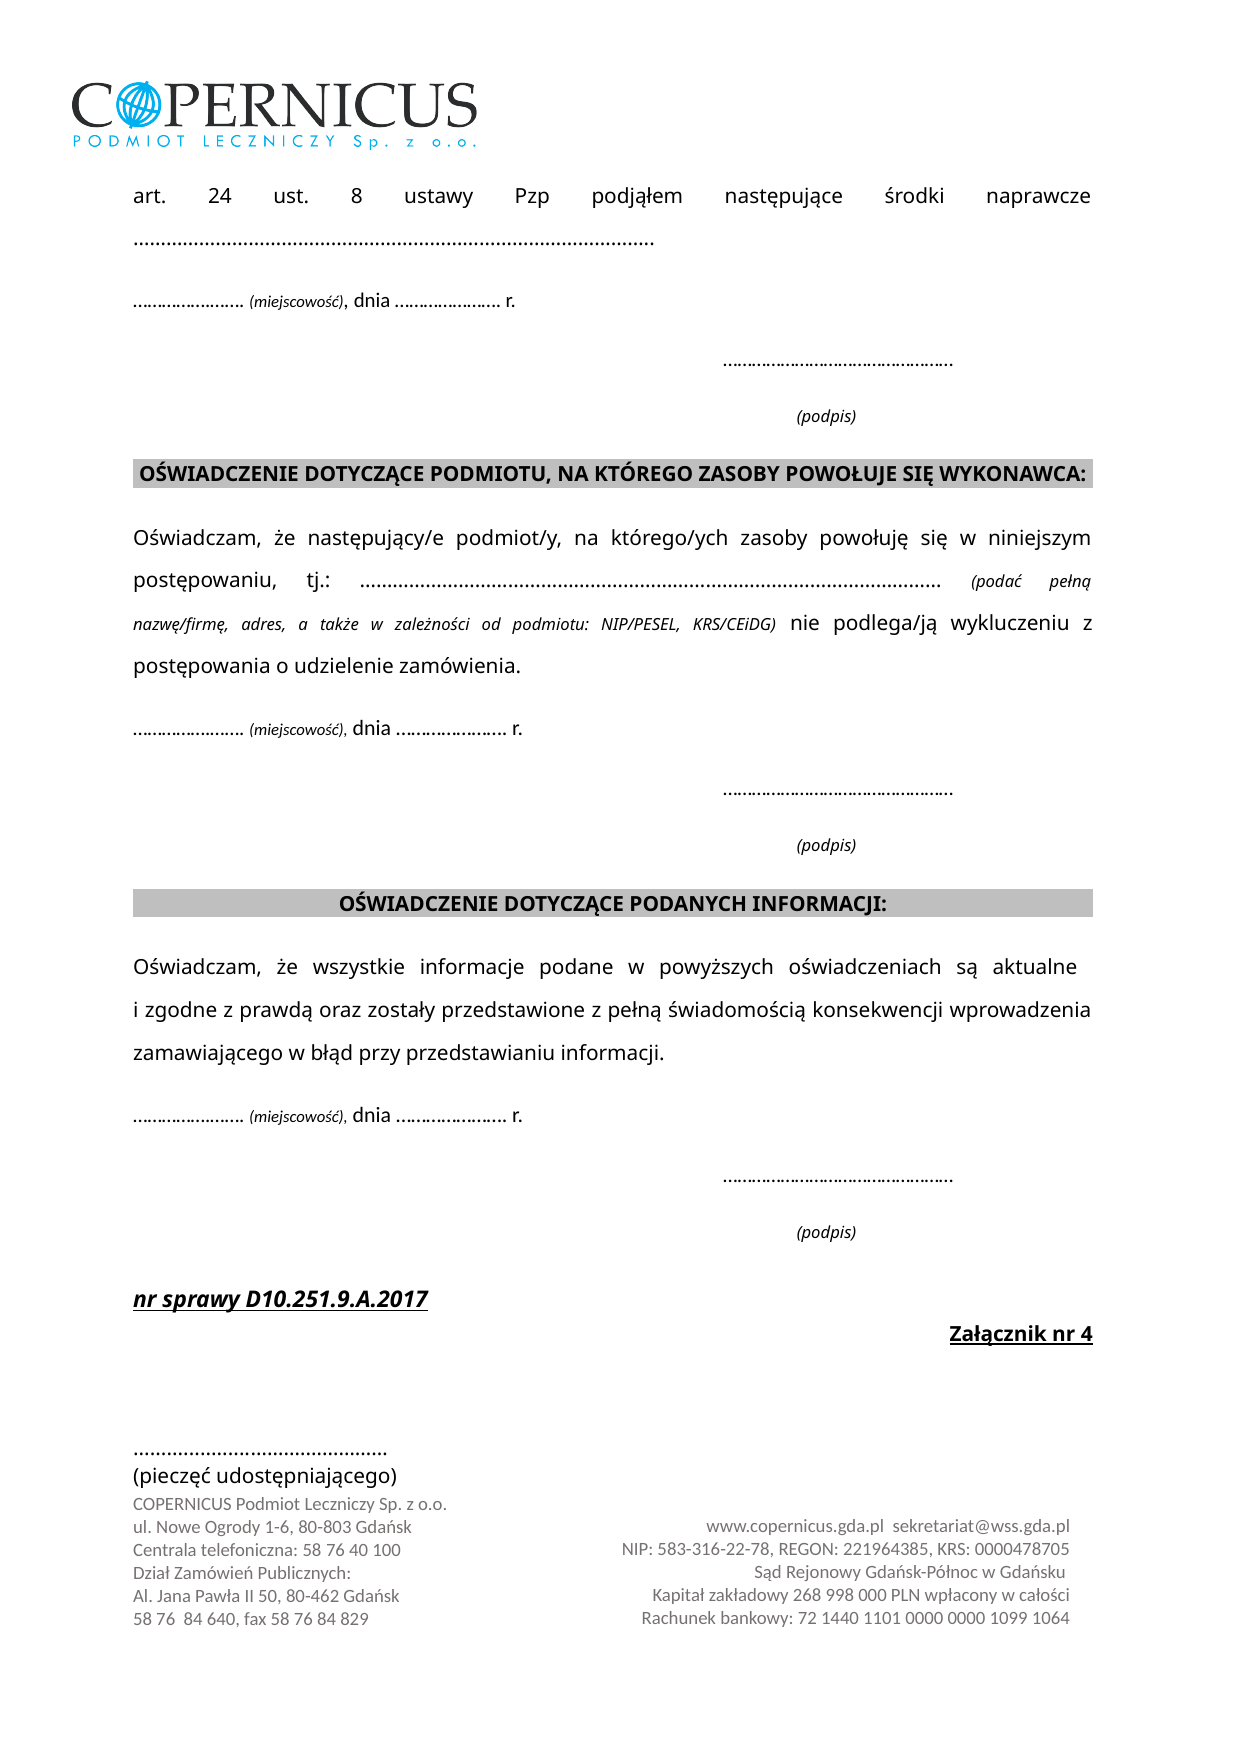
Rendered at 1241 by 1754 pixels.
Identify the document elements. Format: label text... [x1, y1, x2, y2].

text (podpis) [723, 834, 1093, 857]
text Oświadczam, że następujący/e podmiot/y, na którego/ych zasoby powołuję się w niniejszym postępowaniu, tj.: …………………………………………………………………….……………………… (podać pełną nazwę/firmę, adres, a także w zależności od podmiotu: NIP/PESEL, KRS/CEiDG) nie podlega/ją wykluczeniu z postępowania o udzielenie zamówienia. [133, 523, 1093, 679]
text .....................…….……………… [133, 1433, 1093, 1461]
picture [60, 76, 487, 153]
text (podpis) [723, 405, 1093, 427]
text OŚWIADCZENIE DOTYCZĄCE PODMIOTU, NA KTÓREGO ZASOBY POWOŁUJE SIĘ WYKONAWCA: [133, 459, 1093, 488]
text Załącznik nr 4 [133, 1319, 1093, 1348]
text …………….……. (miejscowość), dnia …………………. r. [133, 714, 1093, 741]
text ………………………………………… [133, 775, 1093, 801]
text nr sprawy D10.251.9.A.2017 [133, 1283, 1093, 1314]
text Oświadczam, że wszystkie informacje podane w powyższych oświadczeniach są aktualne i zgodne z prawdą oraz zostały przedstawione z pełną świadomością konsekwencji wprowadzenia zamawiającego w błąd przy przedstawianiu informacji. [133, 952, 1093, 1066]
text OŚWIADCZENIE DOTYCZĄCE PODANYCH INFORMACJI: [133, 889, 1093, 917]
text art. 24 ust. 8 ustawy Pzp podjąłem następujące środki naprawcze ………………………………………………………………………………….. [133, 181, 1093, 252]
text (pieczęć udostępniającego) [133, 1461, 1093, 1490]
text …………….……. (miejscowość), dnia …………………. r. [133, 287, 1093, 312]
text (podpis) [723, 1221, 1093, 1243]
text …………….……. (miejscowość), dnia …………………. r. [133, 1101, 1093, 1128]
text ………………………………………… [133, 346, 1093, 371]
text ………………………………………… [133, 1162, 1093, 1187]
